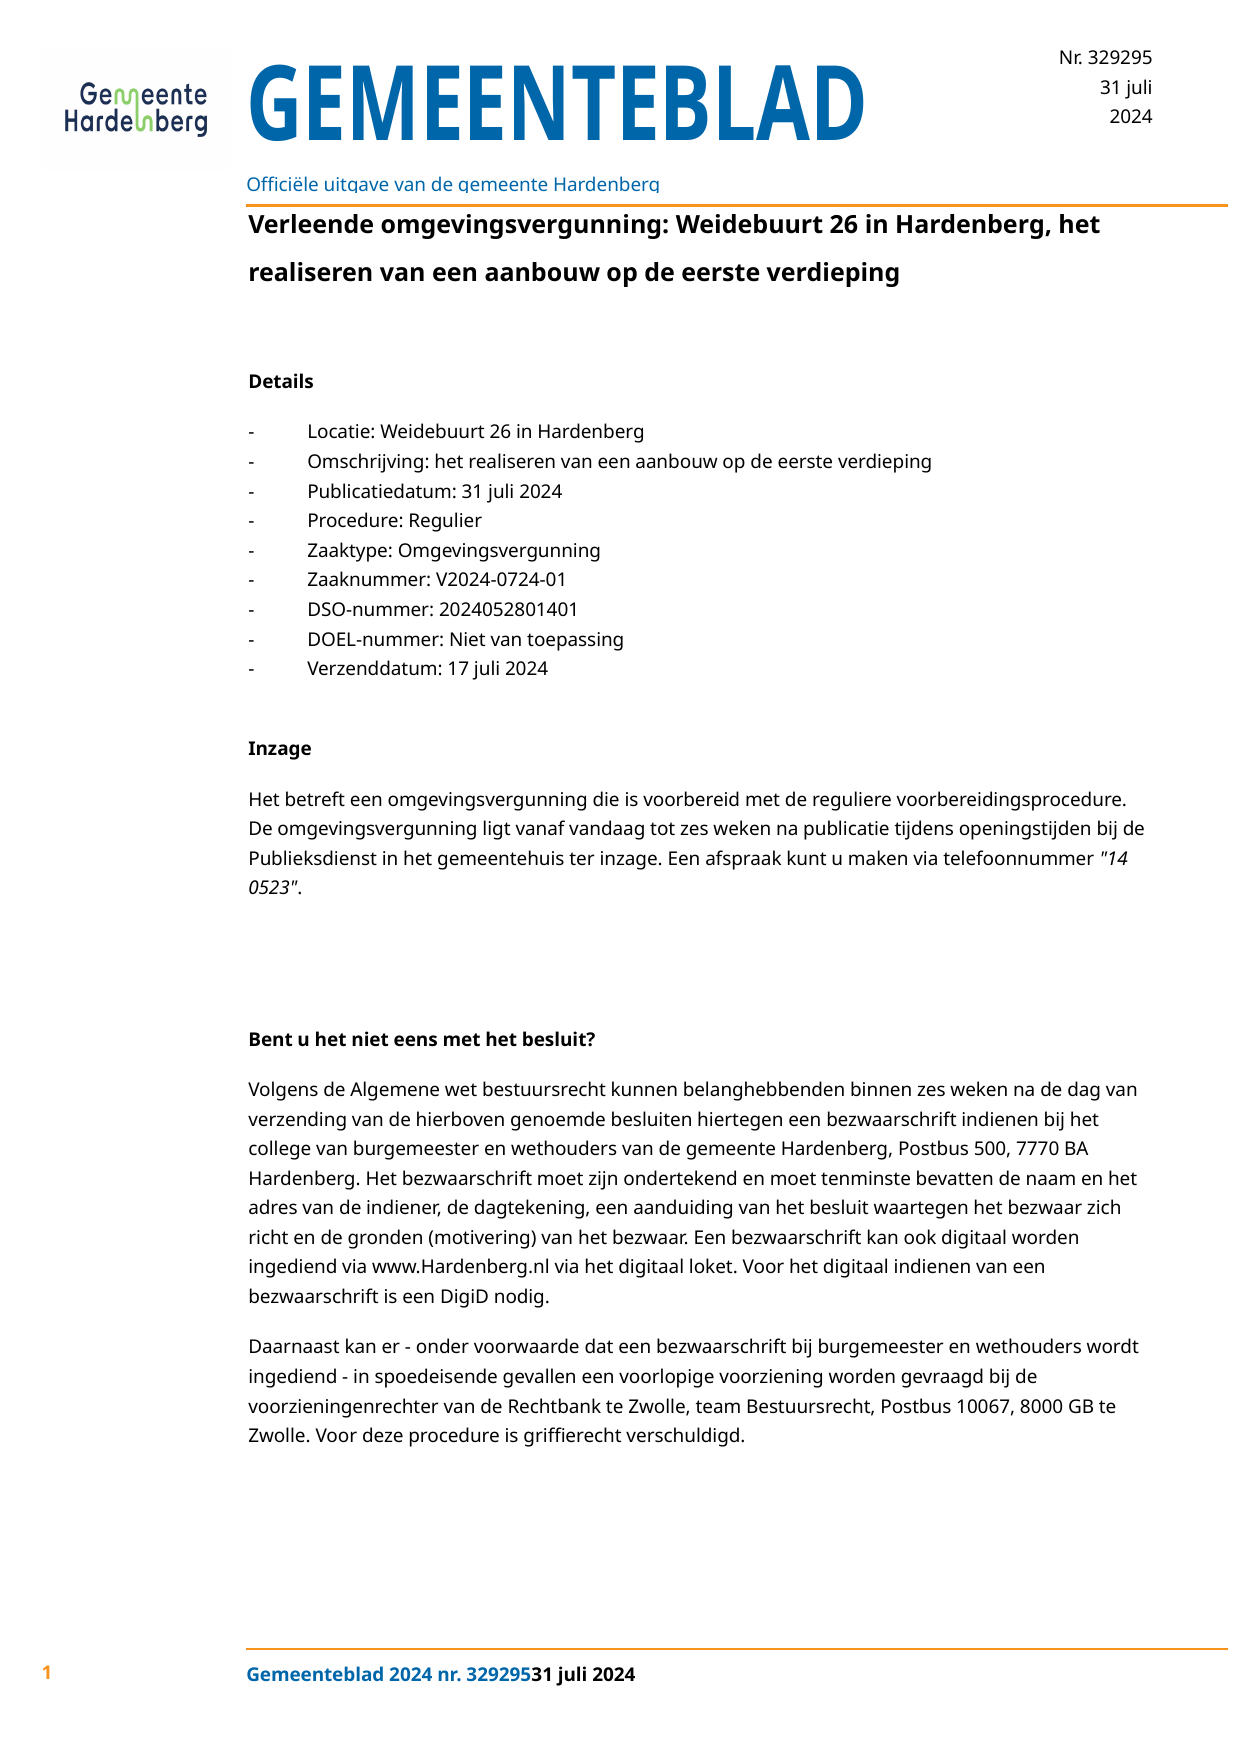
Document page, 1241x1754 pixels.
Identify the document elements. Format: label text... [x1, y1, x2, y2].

list Locatie: Weidebuurt 26 in Hardenberg [248, 419, 1152, 444]
text Bent u het niet eens met het besluit? [248, 1026, 1152, 1052]
list Publicatiedatum: 31 juli 2024 [248, 478, 1152, 504]
text Het betreft een omgevingsvergunning die is voorbereid met de reguliere voorbereidingsprocedure. De omgevingsvergunning ligt vanaf vandaag tot zes weken na publicatie tijdens openingstijden bij de Publieksdienst in het gemeentehuis ter inzage. Een afspraak kunt u maken via telefoonnummer "14 0523". [248, 786, 1152, 900]
list Procedure: Regulier [248, 507, 1152, 533]
list DSO-nummer: 2024052801401 [248, 596, 1152, 622]
text Details [248, 368, 1152, 394]
list Verzenddatum: 17 juli 2024 [248, 655, 1152, 681]
text Inzage [248, 735, 1152, 761]
text Daarnaast kan er - onder voorwaarde dat een bezwaarschrift bij burgemeester en wethouders wordt ingediend - in spoedeisende gevallen een voorlopige voorziening worden gevraagd bij de voorzieningenrechter van de Rechtbank te Zwolle, team Bestuursrecht, Postbus 10067, 8000 GB te Zwolle. Voor deze procedure is griffierecht verschuldigd. [248, 1334, 1152, 1448]
text Verleende omgevingsvergunning: Weidebuurt 26 in Hardenberg, het realiseren van een aanbouw op de eerste verdieping [248, 207, 1152, 288]
picture [41, 47, 231, 172]
text Volgens de Algemene wet bestuursrecht kunnen belanghebbenden binnen zes weken na de dag van verzending van de hierboven genoemde besluiten hiertegen een bezwaarschrift indienen bij het college van burgemeester en wethouders van de gemeente Hardenberg, Postbus 500, 7770 BA Hardenberg. Het bezwaarschrift moet zijn ondertekend en moet tenminste bevatten de naam en het adres van de indiener, de dagtekening, een aanduiding van het besluit waartegen het bezwaar zich richt en de gronden (motivering) van het bezwaar. Een bezwaarschrift kan ook digitaal worden ingediend via www.Hardenberg.nl via het digitaal loket. Voor het digitaal indienen van een bezwaarschrift is een DigiD nodig. [248, 1076, 1152, 1309]
list Zaaknummer: V2024-0724-01 [248, 567, 1152, 592]
list DOEL-nummer: Niet van toepassing [248, 626, 1152, 652]
list Zaaktype: Omgevingsvergunning [248, 537, 1152, 563]
list Omschrijving: het realiseren van een aanbouw op de eerste verdieping [248, 448, 1152, 474]
